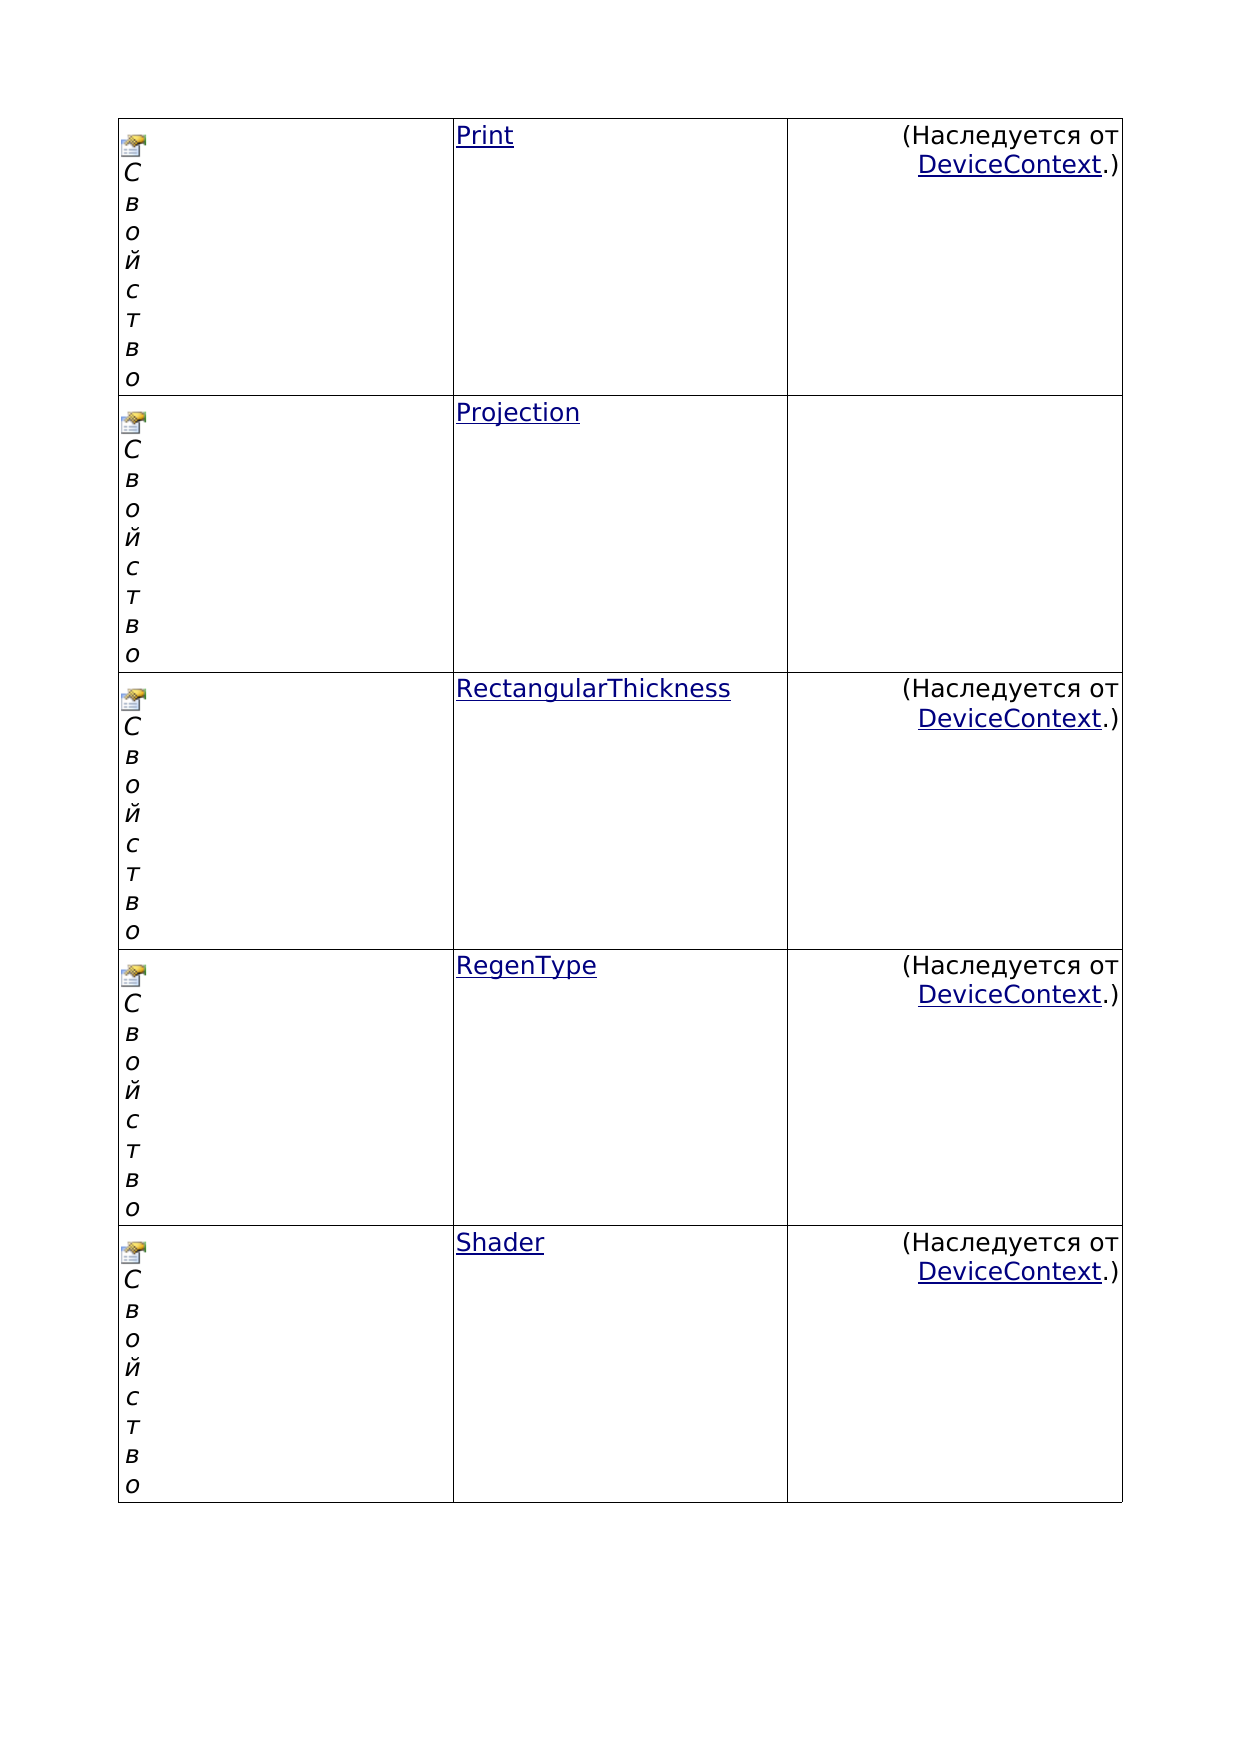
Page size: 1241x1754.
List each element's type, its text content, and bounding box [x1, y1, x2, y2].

table_cell [119, 396, 453, 672]
table_cell (Наследуется от DeviceContext.) [788, 673, 1122, 948]
table_cell Projection [454, 396, 787, 672]
table_cell RegenType [454, 950, 787, 1225]
picture [121, 133, 147, 159]
table_cell (Наследуется от DeviceContext.) [788, 1226, 1122, 1502]
table_cell RectangularThickness [454, 673, 787, 948]
picture [121, 963, 147, 989]
table_cell (Наследуется от DeviceContext.) [788, 119, 1122, 395]
picture [121, 687, 147, 713]
table_cell Print [454, 119, 787, 395]
table_cell [119, 673, 453, 948]
table_cell (Наследуется от DeviceContext.) [788, 950, 1122, 1225]
table_cell [119, 950, 453, 1225]
picture [121, 410, 147, 436]
table_cell [788, 396, 1122, 672]
table_cell Shader [454, 1226, 787, 1502]
picture [121, 1240, 147, 1266]
table_cell [119, 1226, 453, 1502]
table_cell [119, 119, 453, 395]
